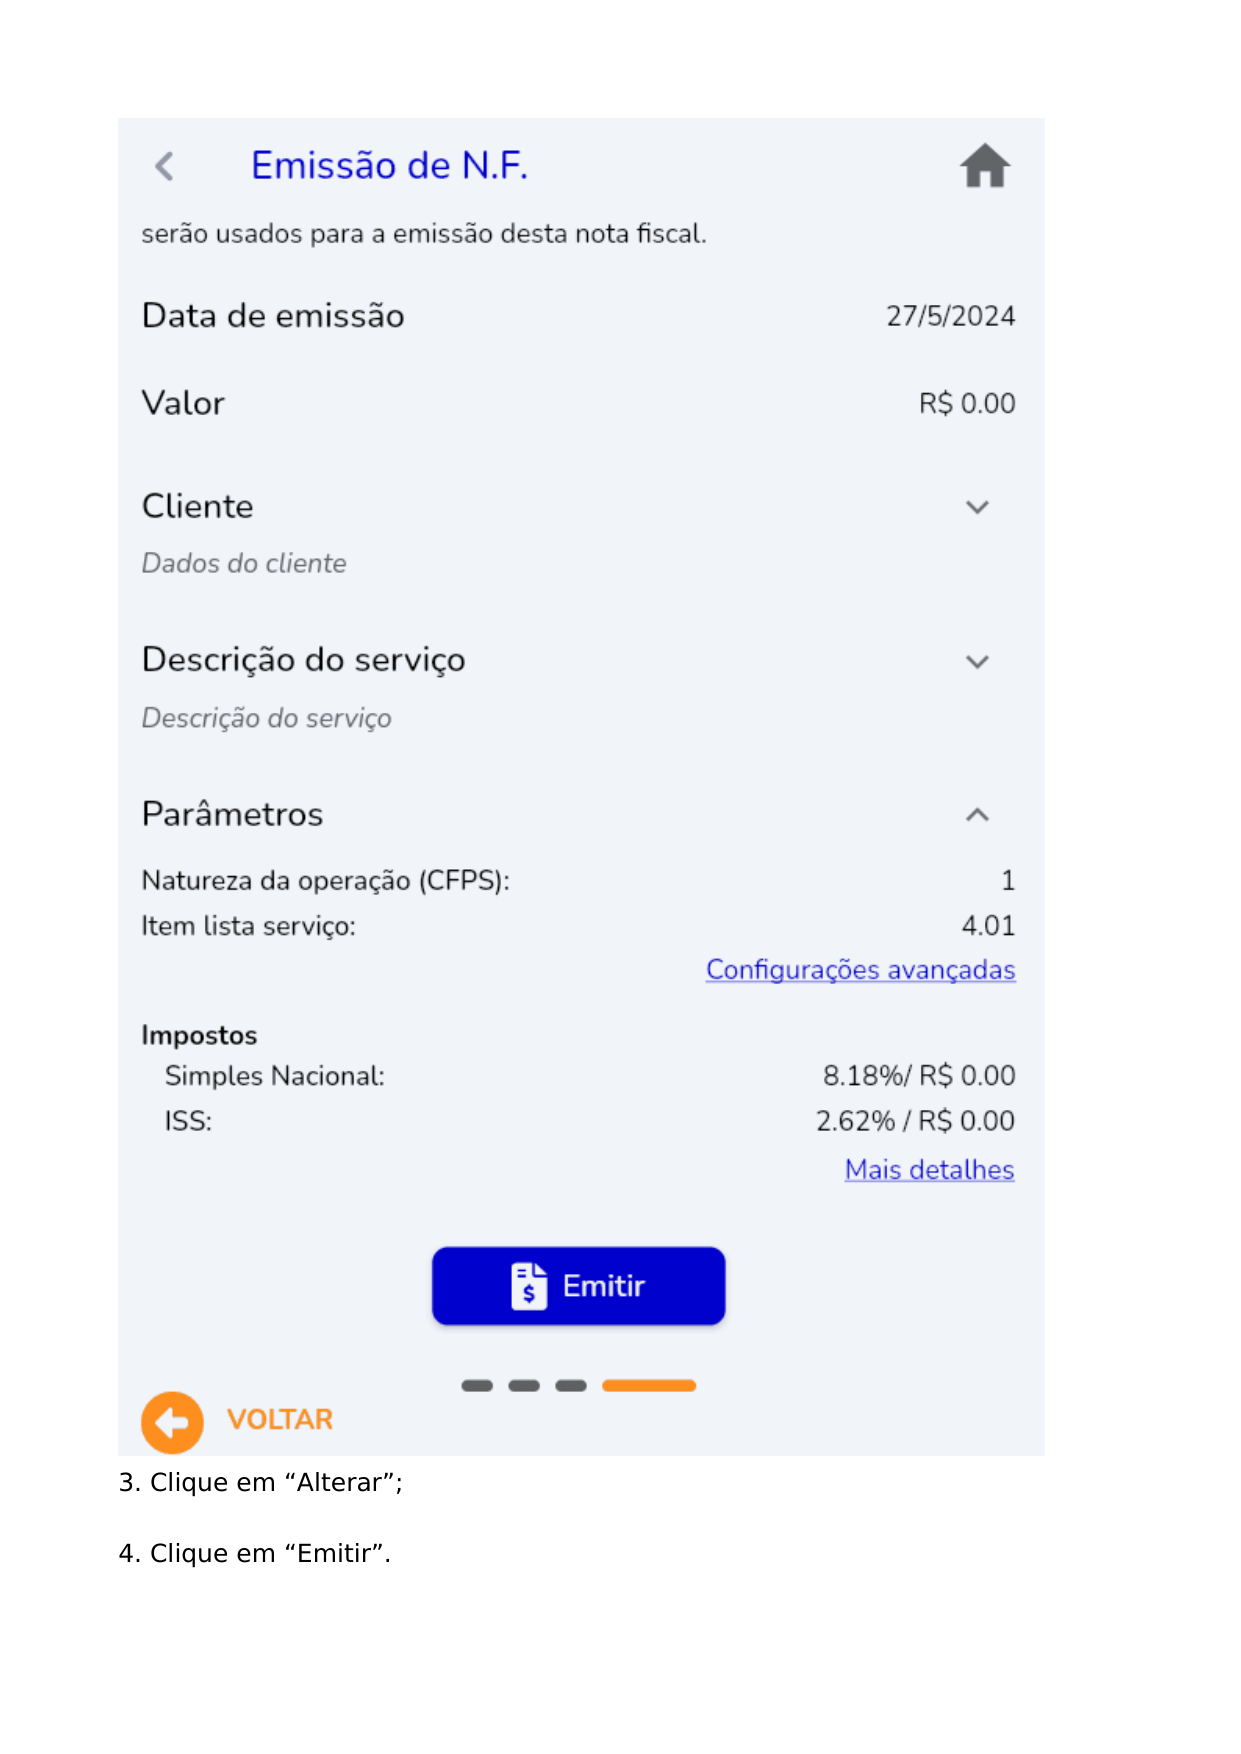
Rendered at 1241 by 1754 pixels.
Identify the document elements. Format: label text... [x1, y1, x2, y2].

text 3. Clique em “Alterar”; [118, 1468, 1122, 1526]
picture [118, 118, 1045, 1456]
text 4. Clique em “Emitir”. [118, 1539, 1122, 1568]
